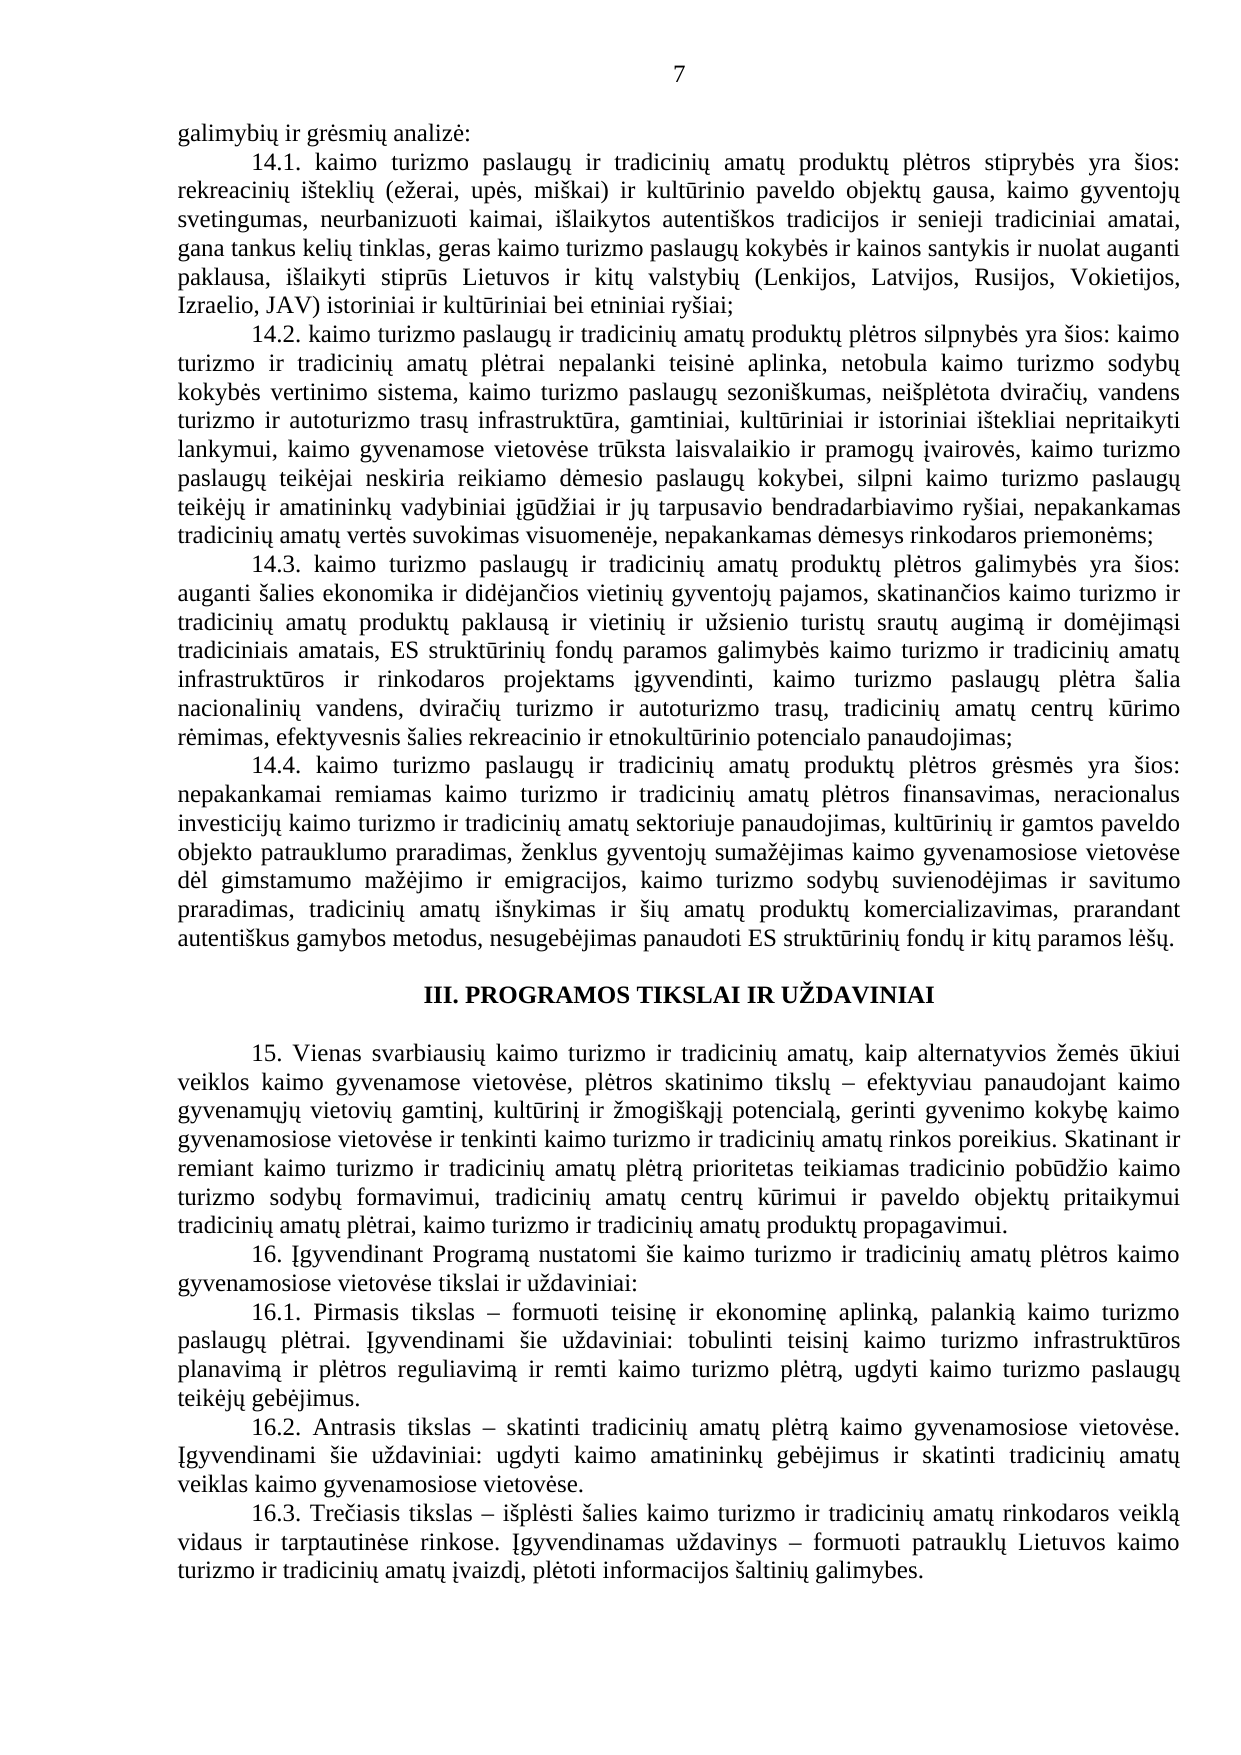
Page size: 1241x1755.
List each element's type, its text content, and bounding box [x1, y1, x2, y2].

text galimybių ir grėsmių analizė: [177, 118, 1181, 147]
text 16.1. Pirmasis tikslas – formuoti teisinę ir ekonominę aplinką, palankią kaimo turizmo paslaugų plėtrai. Įgyvendinami šie uždaviniai: tobulinti teisinį kaimo turizmo infrastruktūros planavimą ir plėtros reguliavimą ir remti kaimo turizmo plėtrą, ugdyti kaimo turizmo paslaugų teikėjų gebėjimus. [177, 1297, 1181, 1412]
text 15. Vienas svarbiausių kaimo turizmo ir tradicinių amatų, kaip alternatyvios žemės ūkiui veiklos kaimo gyvenamose vietovėse, plėtros skatinimo tikslų – efektyviau panaudojant kaimo gyvenamųjų vietovių gamtinį, kultūrinį ir žmogiškąjį potencialą, gerinti gyvenimo kokybę kaimo gyvenamosiose vietovėse ir tenkinti kaimo turizmo ir tradicinių amatų rinkos poreikius. Skatinant ir remiant kaimo turizmo ir tradicinių amatų plėtrą prioritetas teikiamas tradicinio pobūdžio kaimo turizmo sodybų formavimui, tradicinių amatų centrų kūrimui ir paveldo objektų pritaikymui tradicinių amatų plėtrai, kaimo turizmo ir tradicinių amatų produktų propagavimui. [177, 1038, 1181, 1239]
text 14.1. kaimo turizmo paslaugų ir tradicinių amatų produktų plėtros stiprybės yra šios: rekreacinių išteklių (ežerai, upės, miškai) ir kultūrinio paveldo objektų gausa, kaimo gyventojų svetingumas, neurbanizuoti kaimai, išlaikytos autentiškos tradicijos ir senieji tradiciniai amatai, gana tankus kelių tinklas, geras kaimo turizmo paslaugų kokybės ir kainos santykis ir nuolat auganti paklausa, išlaikyti stiprūs Lietuvos ir kitų valstybių (Lenkijos, Latvijos, Rusijos, Vokietijos, Izraelio, JAV) istoriniai ir kultūriniai bei etniniai ryšiai; [177, 147, 1181, 319]
text III. PROGRAMOS TIKSLAI IR UŽDAVINIAI [177, 981, 1181, 1009]
text 14.2. kaimo turizmo paslaugų ir tradicinių amatų produktų plėtros silpnybės yra šios: kaimo turizmo ir tradicinių amatų plėtrai nepalanki teisinė aplinka, netobula kaimo turizmo sodybų kokybės vertinimo sistema, kaimo turizmo paslaugų sezoniškumas, neišplėtota dviračių, vandens turizmo ir autoturizmo trasų infrastruktūra, gamtiniai, kultūriniai ir istoriniai ištekliai nepritaikyti lankymui, kaimo gyvenamose vietovėse trūksta laisvalaikio ir pramogų įvairovės, kaimo turizmo paslaugų teikėjai neskiria reikiamo dėmesio paslaugų kokybei, silpni kaimo turizmo paslaugų teikėjų ir amatininkų vadybiniai įgūdžiai ir jų tarpusavio bendradarbiavimo ryšiai, nepakankamas tradicinių amatų vertės suvokimas visuomenėje, nepakankamas dėmesys rinkodaros priemonėms; [177, 319, 1181, 549]
text 14.4. kaimo turizmo paslaugų ir tradicinių amatų produktų plėtros grėsmės yra šios: nepakankamai remiamas kaimo turizmo ir tradicinių amatų plėtros finansavimas, neracionalus investicijų kaimo turizmo ir tradicinių amatų sektoriuje panaudojimas, kultūrinių ir gamtos paveldo objekto patrauklumo praradimas, ženklus gyventojų sumažėjimas kaimo gyvenamosiose vietovėse dėl gimstamumo mažėjimo ir emigracijos, kaimo turizmo sodybų suvienodėjimas ir savitumo praradimas, tradicinių amatų išnykimas ir šių amatų produktų komercializavimas, prarandant autentiškus gamybos metodus, nesugebėjimas panaudoti ES struktūrinių fondų ir kitų paramos lėšų. [177, 751, 1181, 952]
text 14.3. kaimo turizmo paslaugų ir tradicinių amatų produktų plėtros galimybės yra šios: auganti šalies ekonomika ir didėjančios vietinių gyventojų pajamos, skatinančios kaimo turizmo ir tradicinių amatų produktų paklausą ir vietinių ir užsienio turistų srautų augimą ir domėjimąsi tradiciniais amatais, ES struktūrinių fondų paramos galimybės kaimo turizmo ir tradicinių amatų infrastruktūros ir rinkodaros projektams įgyvendinti, kaimo turizmo paslaugų plėtra šalia nacionalinių vandens, dviračių turizmo ir autoturizmo trasų, tradicinių amatų centrų kūrimo rėmimas, efektyvesnis šalies rekreacinio ir etnokultūrinio potencialo panaudojimas; [177, 549, 1181, 751]
text 16.3. Trečiasis tikslas – išplėsti šalies kaimo turizmo ir tradicinių amatų rinkodaros veiklą vidaus ir tarptautinėse rinkose. Įgyvendinamas uždavinys – formuoti patrauklų Lietuvos kaimo turizmo ir tradicinių amatų įvaizdį, plėtoti informacijos šaltinių galimybes. [177, 1498, 1181, 1584]
text 16. Įgyvendinant Programą nustatomi šie kaimo turizmo ir tradicinių amatų plėtros kaimo gyvenamosiose vietovėse tikslai ir uždaviniai: [177, 1239, 1181, 1297]
text 16.2. Antrasis tikslas – skatinti tradicinių amatų plėtrą kaimo gyvenamosiose vietovėse. Įgyvendinami šie uždaviniai: ugdyti kaimo amatininkų gebėjimus ir skatinti tradicinių amatų veiklas kaimo gyvenamosiose vietovėse. [177, 1412, 1181, 1498]
